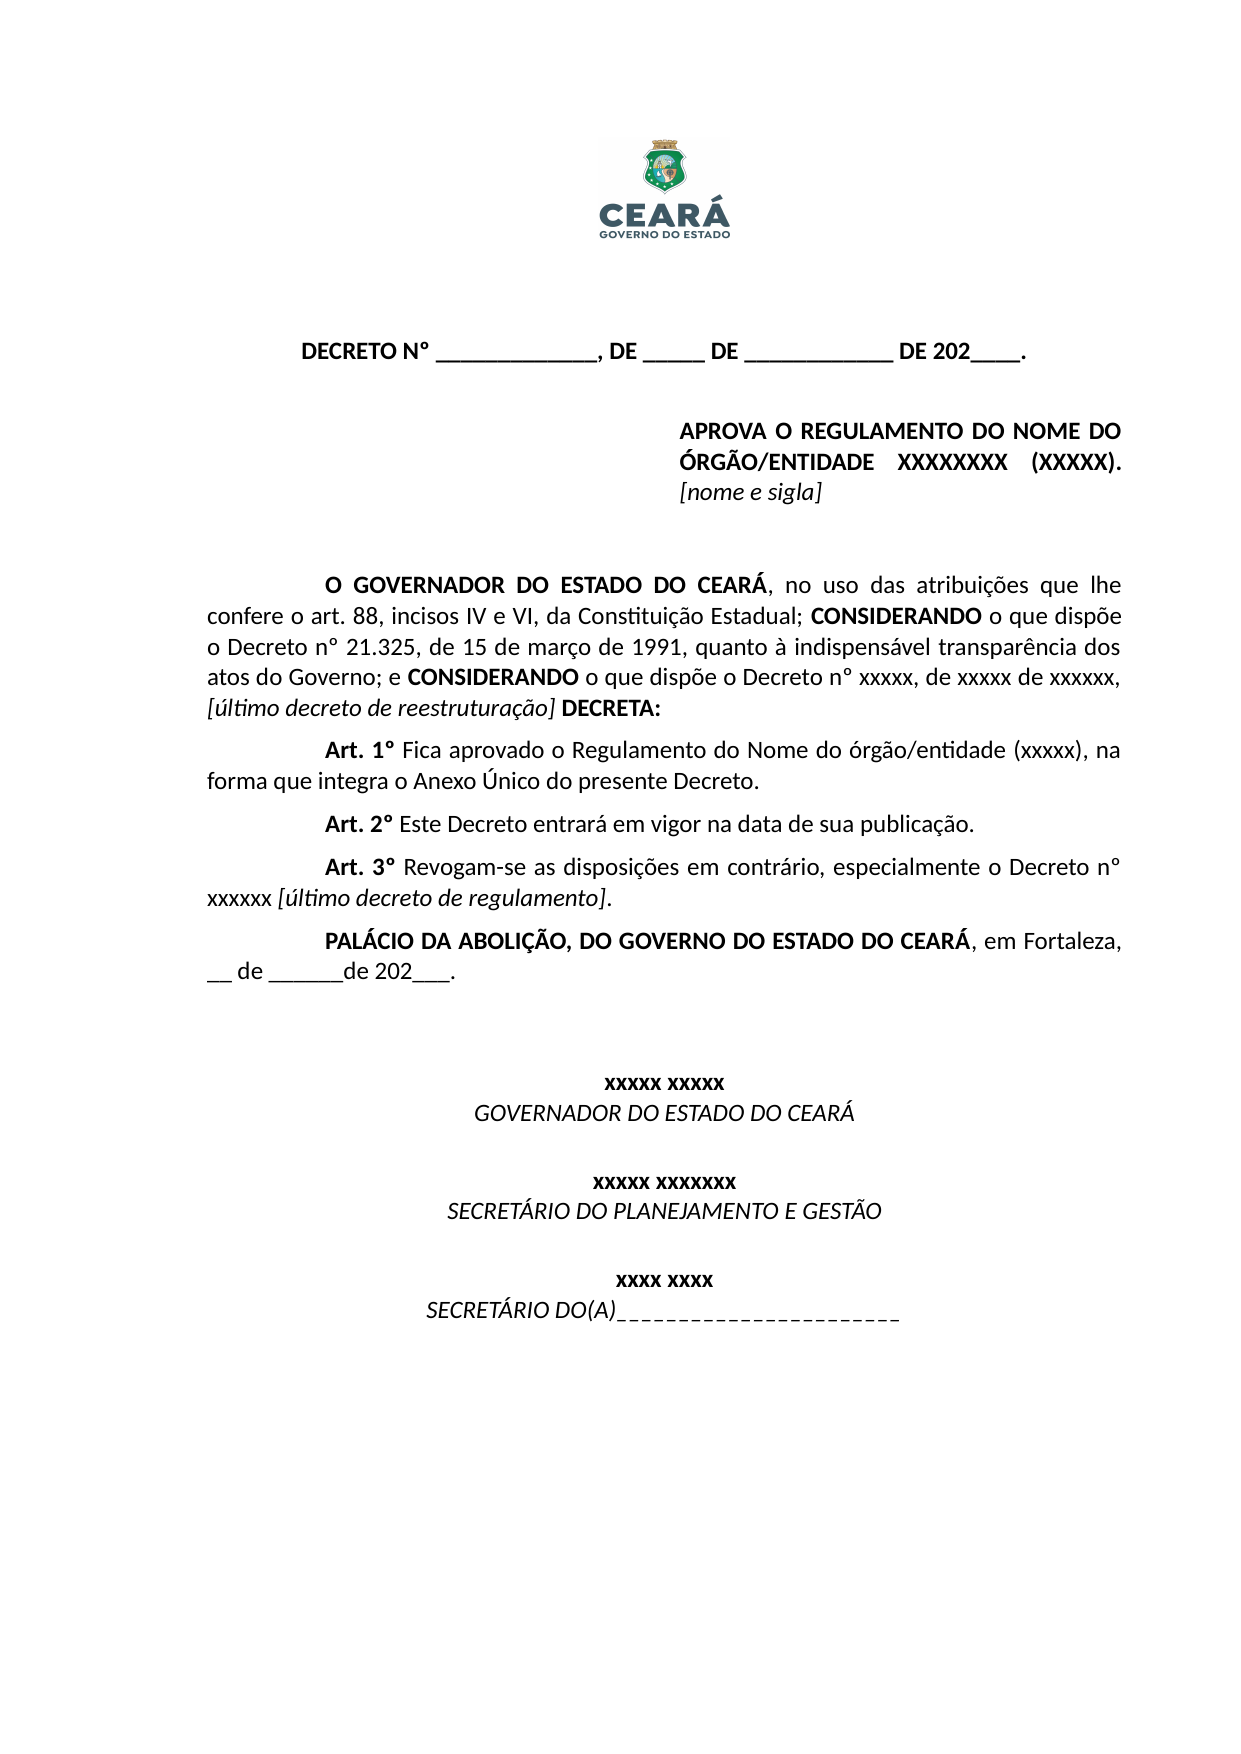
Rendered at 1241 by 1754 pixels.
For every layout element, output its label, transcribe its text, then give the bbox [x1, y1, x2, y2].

text GOVERNADOR DO ESTADO DO CEARÁ [207, 1097, 1122, 1127]
text DECRETO Nº _____________, DE _____ DE ____________ DE 202____. [207, 335, 1122, 366]
text xxxxx xxxxxxx [207, 1165, 1122, 1195]
text xxxxx xxxxx [207, 1066, 1122, 1097]
text SECRETÁRIO DO PLANEJAMENTO E GESTÃO [207, 1195, 1122, 1226]
text Art. 2º Este Decreto entrará em vigor na data de sua publicação. [207, 808, 1122, 839]
text APROVA O REGULAMENTO DO NOME DO ÓRGÃO/ENTIDADE XXXXXXXX (XXXXX). [nome e sigla] [679, 416, 1122, 507]
text xxxx xxxx [207, 1263, 1122, 1294]
text Art. 3º Revogam-se as disposições em contrário, especialmente o Decreto nº xxxxxx [último decreto de regulamento]. [207, 851, 1122, 912]
text SECRETÁRIO DO(A)_______________________ [207, 1294, 1122, 1324]
text O GOVERNADOR DO ESTADO DO CEARÁ, no uso das atribuições que lhe confere o art. 88, incisos IV e VI, da Constituição Estadual; CONSIDERANDO o que dispõe o Decreto nº 21.325, de 15 de março de 1991, quanto à indispensável transparência dos atos do Governo; e CONSIDERANDO o que dispõe o Decreto nº xxxxx, de xxxxx de xxxxxx, [último decreto de reestruturação] DECRETA: [207, 569, 1122, 722]
picture [598, 137, 730, 239]
text Art. 1º Fica aprovado o Regulamento do Nome do órgão/entidade (xxxxx), na forma que integra o Anexo Único do presente Decreto. [207, 735, 1122, 796]
text PALÁCIO DA ABOLIÇÃO, DO GOVERNO DO ESTADO DO CEARÁ, em Fortaleza, __ de ______de 202___. [207, 925, 1122, 986]
